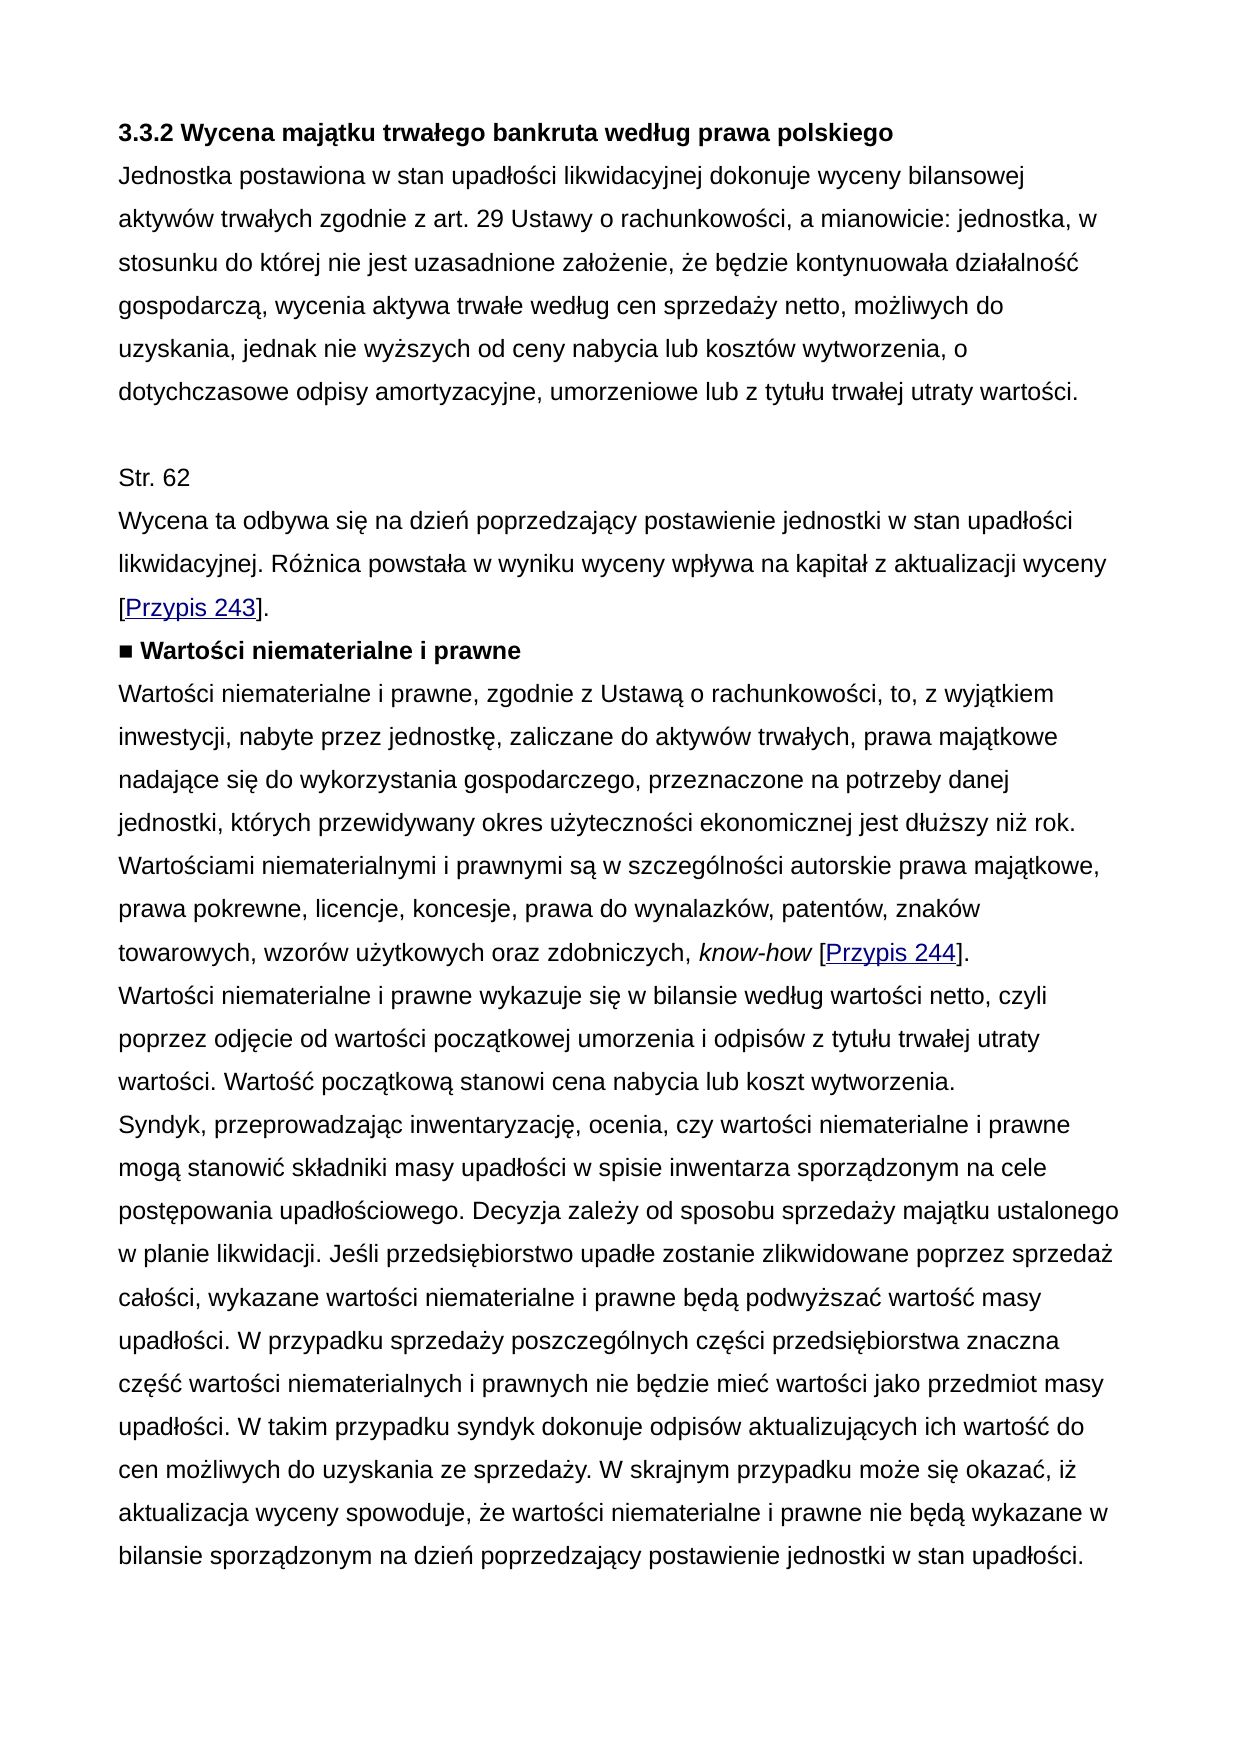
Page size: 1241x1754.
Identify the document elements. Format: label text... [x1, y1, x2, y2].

text Jednostka postawiona w stan upadłości likwidacyjnej dokonuje wyceny bilansowej aktywów trwałych zgodnie z art. 29 Ustawy o rachunkowości, a mianowicie: jednostka, w stosunku do której nie jest uzasadnione założenie, że będzie kontynuowała działalność gospodarczą, wycenia aktywa trwałe według cen sprzedaży netto, możliwych do uzyskania, jednak nie wyższych od ceny nabycia lub kosztów wytworzenia, o dotychczasowe odpisy amortyzacyjne, umorzeniowe lub z tytułu trwałej utraty wartości. [118, 161, 1122, 406]
subtitle 3.3.2 Wycena majątku trwałego bankruta według prawa polskiego [118, 118, 1122, 147]
text ■ Wartości niematerialne i prawne [118, 636, 1122, 664]
text Wycena ta odbywa się na dzień poprzedzający postawienie jednostki w stan upadłości likwidacyjnej. Różnica powstała w wyniku wyceny wpływa na kapitał z aktualizacji wyceny [Przypis 243]. [118, 506, 1122, 621]
text Wartości niematerialne i prawne, zgodnie z Ustawą o rachunkowości, to, z wyjątkiem inwestycji, nabyte przez jednostkę, zaliczane do aktywów trwałych, prawa majątkowe nadające się do wykorzystania gospodarczego, przeznaczone na potrzeby danej jednostki, których przewidywany okres użyteczności ekonomicznej jest dłuższy niż rok. Wartościami niematerialnymi i prawnymi są w szczególności autorskie prawa majątkowe, prawa pokrewne, licencje, koncesje, prawa do wynalazków, patentów, znaków towarowych, wzorów użytkowych oraz zdobniczych, know-how [Przypis 244]. [118, 679, 1122, 966]
text Str. 62 [118, 463, 1122, 492]
text Syndyk, przeprowadzając inwentaryzację, ocenia, czy wartości niematerialne i prawne mogą stanowić składniki masy upadłości w spisie inwentarza sporządzonym na cele postępowania upadłościowego. Decyzja zależy od sposobu sprzedaży majątku ustalonego w planie likwidacji. Jeśli przedsiębiorstwo upadłe zostanie zlikwidowane poprzez sprzedaż całości, wykazane wartości niematerialne i prawne będą podwyższać wartość masy upadłości. W przypadku sprzedaży poszczególnych części przedsiębiorstwa znaczna część wartości niematerialnych i prawnych nie będzie mieć wartości jako przedmiot masy upadłości. W takim przypadku syndyk dokonuje odpisów aktualizujących ich wartość do cen możliwych do uzyskania ze sprzedaży. W skrajnym przypadku może się okazać, iż aktualizacja wyceny spowoduje, że wartości niematerialne i prawne nie będą wykazane w bilansie sporządzonym na dzień poprzedzający postawienie jednostki w stan upadłości. [118, 1110, 1122, 1570]
text Wartości niematerialne i prawne wykazuje się w bilansie według wartości netto, czyli poprzez odjęcie od wartości początkowej umorzenia i odpisów z tytułu trwałej utraty wartości. Wartość początkową stanowi cena nabycia lub koszt wytworzenia. [118, 981, 1122, 1096]
